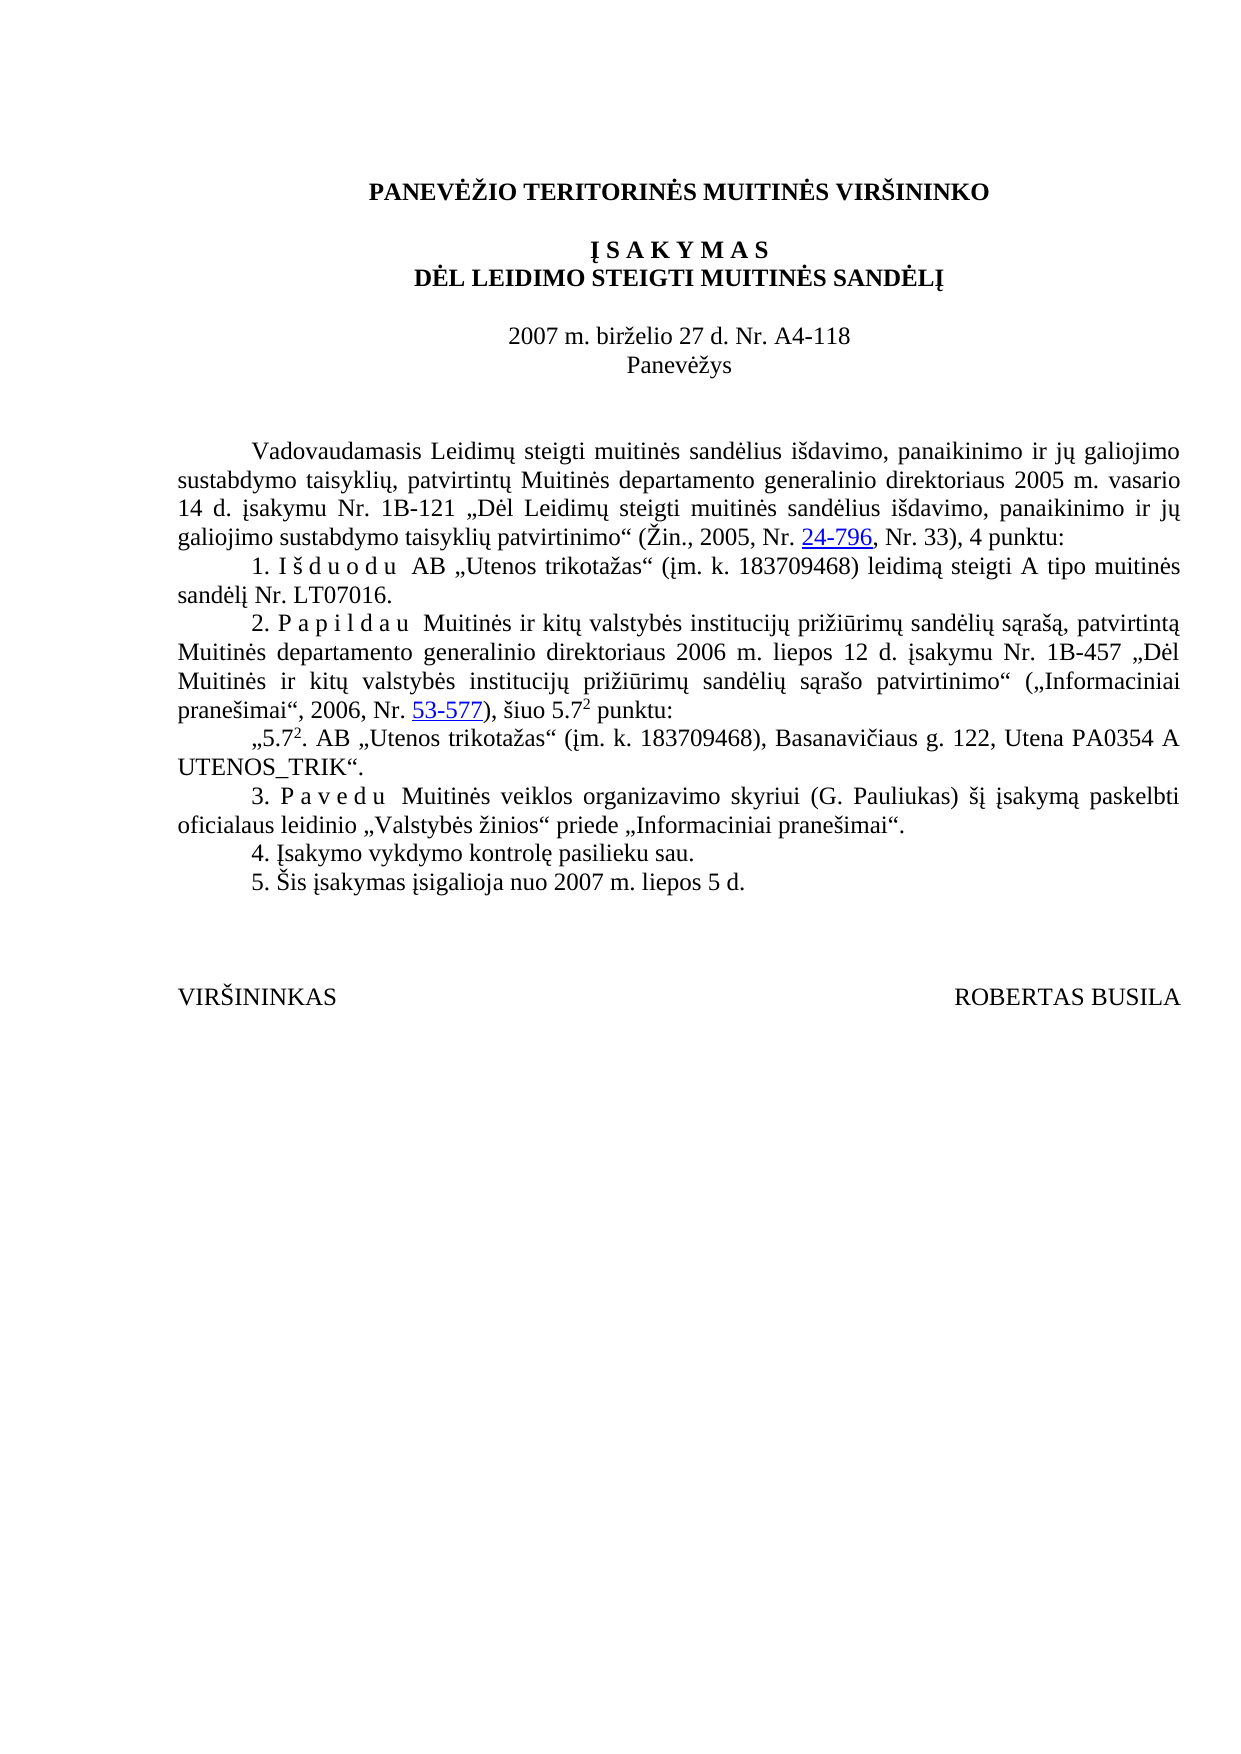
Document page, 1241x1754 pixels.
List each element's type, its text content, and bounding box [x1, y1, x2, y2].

text Vadovaudamasis Leidimų steigti muitinės sandėlius išdavimo, panaikinimo ir jų galiojimo sustabdymo taisyklių, patvirtintų Muitinės departamento generalinio direktoriaus 2005 m. vasario 14 d. įsakymu Nr. 1B-121 „Dėl Leidimų steigti muitinės sandėlius išdavimo, panaikinimo ir jų galiojimo sustabdymo taisyklių patvirtinimo“ (Žin., 2005, Nr. 24-796, Nr. 33), 4 punktu: [177, 436, 1181, 551]
text „5.72. AB „Utenos trikotažas“ (įm. k. 183709468), Basanavičiaus g. 122, Utena PA0354 A UTENOS_TRIK“. [177, 723, 1181, 781]
text 3. Pavedu Muitinės veiklos organizavimo skyriui (G. Pauliukas) šį įsakymą paskelbti oficialaus leidinio „Valstybės žinios“ priede „Informaciniai pranešimai“. [177, 781, 1181, 838]
text 1. Išduodu AB „Utenos trikotažas“ (įm. k. 183709468) leidimą steigti A tipo muitinės sandėlį Nr. LT07016. [177, 551, 1181, 608]
text 5. Šis įsakymas įsigalioja nuo 2007 m. liepos 5 d. [177, 867, 1181, 896]
text DĖL LEIDIMO STEIGTI MUITINĖS SANDĖLĮ [177, 263, 1181, 292]
text Panevėžys [177, 350, 1181, 378]
text VIRŠININKAS ROBERTAS BUSILA [177, 982, 1181, 1011]
text Į S A K Y M A S [177, 235, 1181, 263]
text 2007 m. birželio 27 d. Nr. A4-118 [177, 321, 1181, 350]
text 4. Įsakymo vykdymo kontrolę pasilieku sau. [177, 838, 1181, 867]
text 2. Papildau Muitinės ir kitų valstybės institucijų prižiūrimų sandėlių sąrašą, patvirtintą Muitinės departamento generalinio direktoriaus 2006 m. liepos 12 d. įsakymu Nr. 1B-457 „Dėl Muitinės ir kitų valstybės institucijų prižiūrimų sandėlių sąrašo patvirtinimo“ („Informaciniai pranešimai“, 2006, Nr. 53-577), šiuo 5.72 punktu: [177, 608, 1181, 723]
text PANEVĖŽIO TERITORINĖS MUITINĖS VIRŠININKO [177, 177, 1181, 206]
